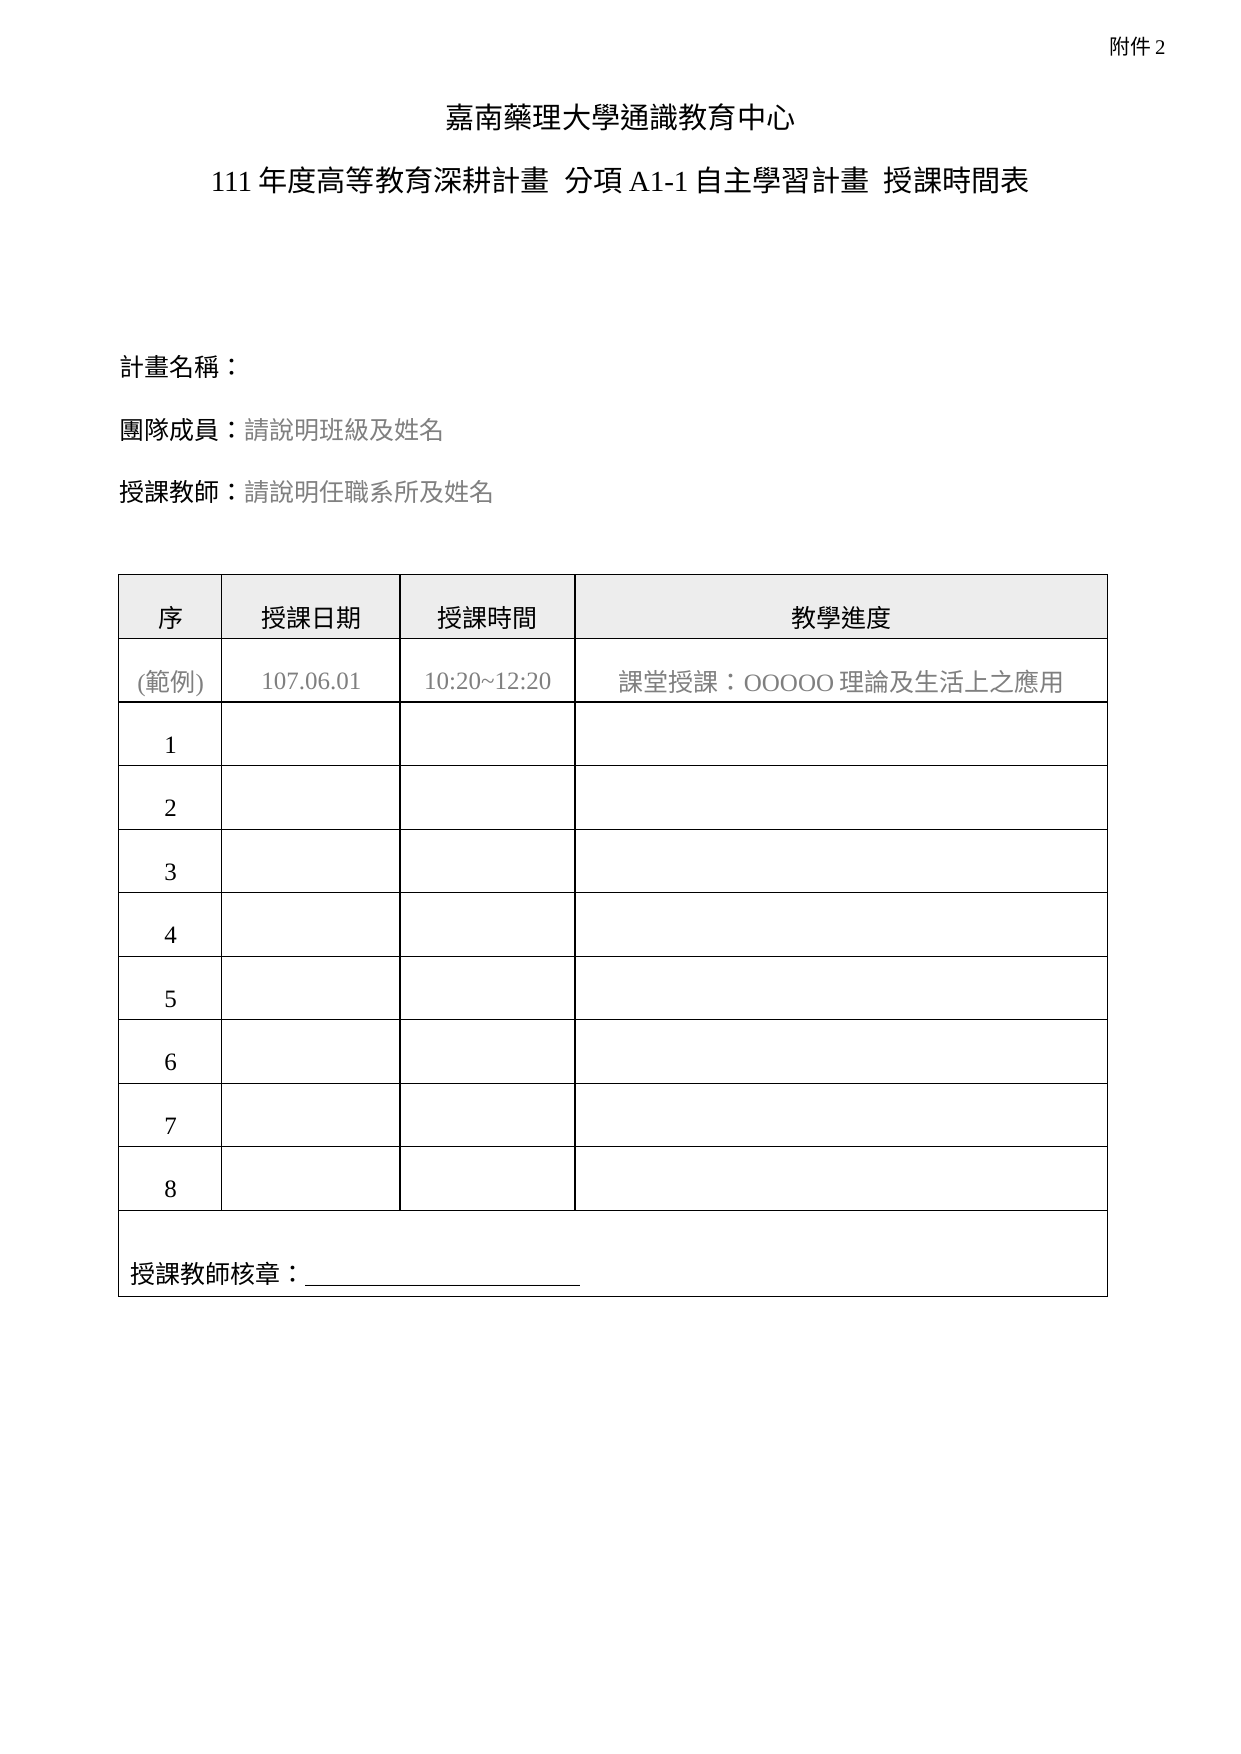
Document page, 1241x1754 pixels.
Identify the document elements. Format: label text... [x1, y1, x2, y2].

table_cell (範例) [119, 639, 221, 701]
text 授課教師：請說明任職系所及姓名 [75, 449, 1165, 512]
table_cell 1 [119, 703, 221, 765]
text 團隊成員：請說明班級及姓名 [75, 387, 1165, 449]
table_cell [222, 703, 399, 765]
table_cell [576, 893, 1107, 956]
table_cell [222, 1020, 399, 1083]
table_cell [222, 893, 399, 956]
table_cell [576, 957, 1107, 1019]
table_cell [401, 830, 574, 892]
table_cell 2 [119, 766, 221, 828]
table_header 教學進度 [576, 575, 1107, 638]
table_cell [576, 766, 1107, 828]
table_cell [576, 1084, 1107, 1146]
table_header 序 [119, 575, 221, 638]
table_cell [222, 1147, 399, 1210]
table_cell [401, 703, 574, 765]
table_cell [401, 957, 574, 1019]
text 計畫名稱： [75, 324, 1165, 387]
table_cell 6 [119, 1020, 221, 1083]
table_cell 授課教師核章：＿＿＿＿＿＿＿＿＿＿＿ [119, 1211, 1107, 1296]
text 111年度高等教育深耕計畫 分項A1-1自主學習計畫 授課時間表 [75, 137, 1165, 199]
table_cell [222, 957, 399, 1019]
table_cell 4 [119, 893, 221, 956]
table_cell [401, 1084, 574, 1146]
table_cell 5 [119, 957, 221, 1019]
table_cell [401, 1020, 574, 1083]
table_cell [222, 766, 399, 828]
table_cell [576, 1147, 1107, 1210]
table_cell 10:20~12:20 [401, 639, 574, 701]
table_cell 107.06.01 [222, 639, 399, 701]
table_cell [401, 1147, 574, 1210]
text 嘉南藥理大學通識教育中心 [75, 74, 1165, 137]
table_cell [576, 830, 1107, 892]
table_cell [401, 893, 574, 956]
table_cell [576, 703, 1107, 765]
table_header 授課時間 [401, 575, 574, 638]
table_cell [401, 766, 574, 828]
table_cell 課堂授課：OOOOO理論及生活上之應用 [576, 639, 1107, 701]
table_cell [222, 1084, 399, 1146]
table_cell 8 [119, 1147, 221, 1210]
table_cell 7 [119, 1084, 221, 1146]
table_header 授課日期 [222, 575, 399, 638]
table_cell 3 [119, 830, 221, 892]
table_cell [222, 830, 399, 892]
table_cell [576, 1020, 1107, 1083]
